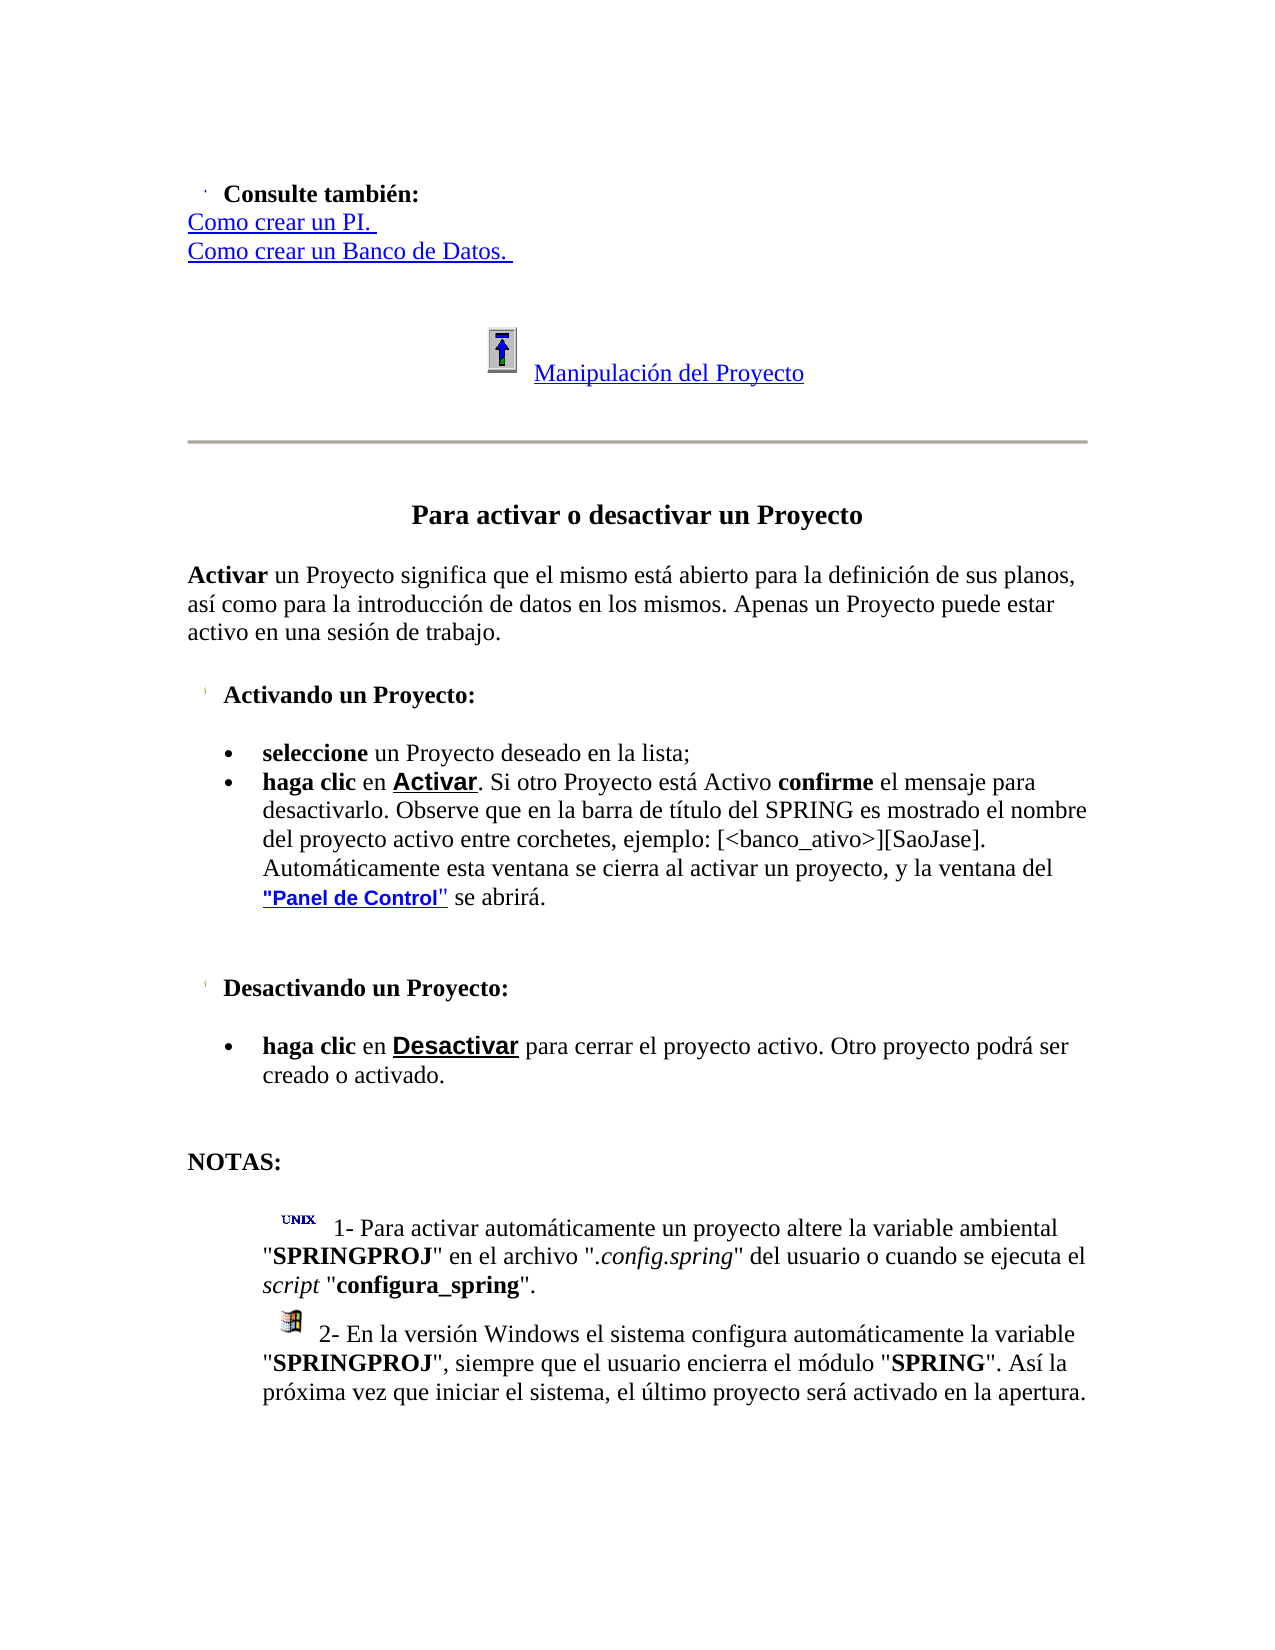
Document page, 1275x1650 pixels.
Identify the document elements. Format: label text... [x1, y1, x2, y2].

text Desactivando un Proyecto: [187, 940, 1087, 1002]
picture [279, 1307, 303, 1334]
picture [279, 1213, 317, 1227]
text Activar un Proyecto significa que el mismo está abierto para la definición de sus planos, así como para la introducción de datos en los mismos. Apenas un Proyecto puede estar activo en una sesión de trabajo. [187, 560, 1087, 646]
text Consulte también: Como crear un PI. Como crear un Banco de Datos. [187, 150, 1087, 294]
text NOTAS: [187, 1118, 1087, 1176]
text 1- Para activar automáticamente un proyecto altere la variable ambiental "SPRINGPROJ" en el archivo ".config.spring" del usuario o cuando se ejecuta el script "configura_spring". 2- En la versión Windows el sistema configura automáticamente la variable "SPRINGPROJ", siempre que el usuario encierra el módulo "SPRING". Así la próxima vez que iniciar el sistema, el último proyecto será activado en la apertura. [262, 1205, 1087, 1406]
list haga clic en Activar. Si otro Proyecto está Activo confirme el mensaje para desactivarlo. Observe que en la barra de título del SPRING es mostrado el nombre del proyecto activo entre corchetes, ejemplo: [<banco_ativo>][SaoJase]. Automáticamente esta ventana se cierra al activar un proyecto, y la ventana del "Panel de Control" se abrirá. [225, 767, 1087, 911]
list haga clic en Desactivar para cerrar el proyecto activo. Otro proyecto podrá ser creado o activado. [225, 1031, 1087, 1089]
text Activando un Proyecto: [187, 675, 1087, 709]
text Manipulación del Proyecto [187, 319, 1087, 387]
picture [487, 327, 517, 373]
text [187, 1435, 1087, 1492]
subtitle Para activar o desactivar un Proyecto [187, 498, 1087, 531]
list seleccione un Proyecto deseado en la lista; [225, 738, 1087, 767]
